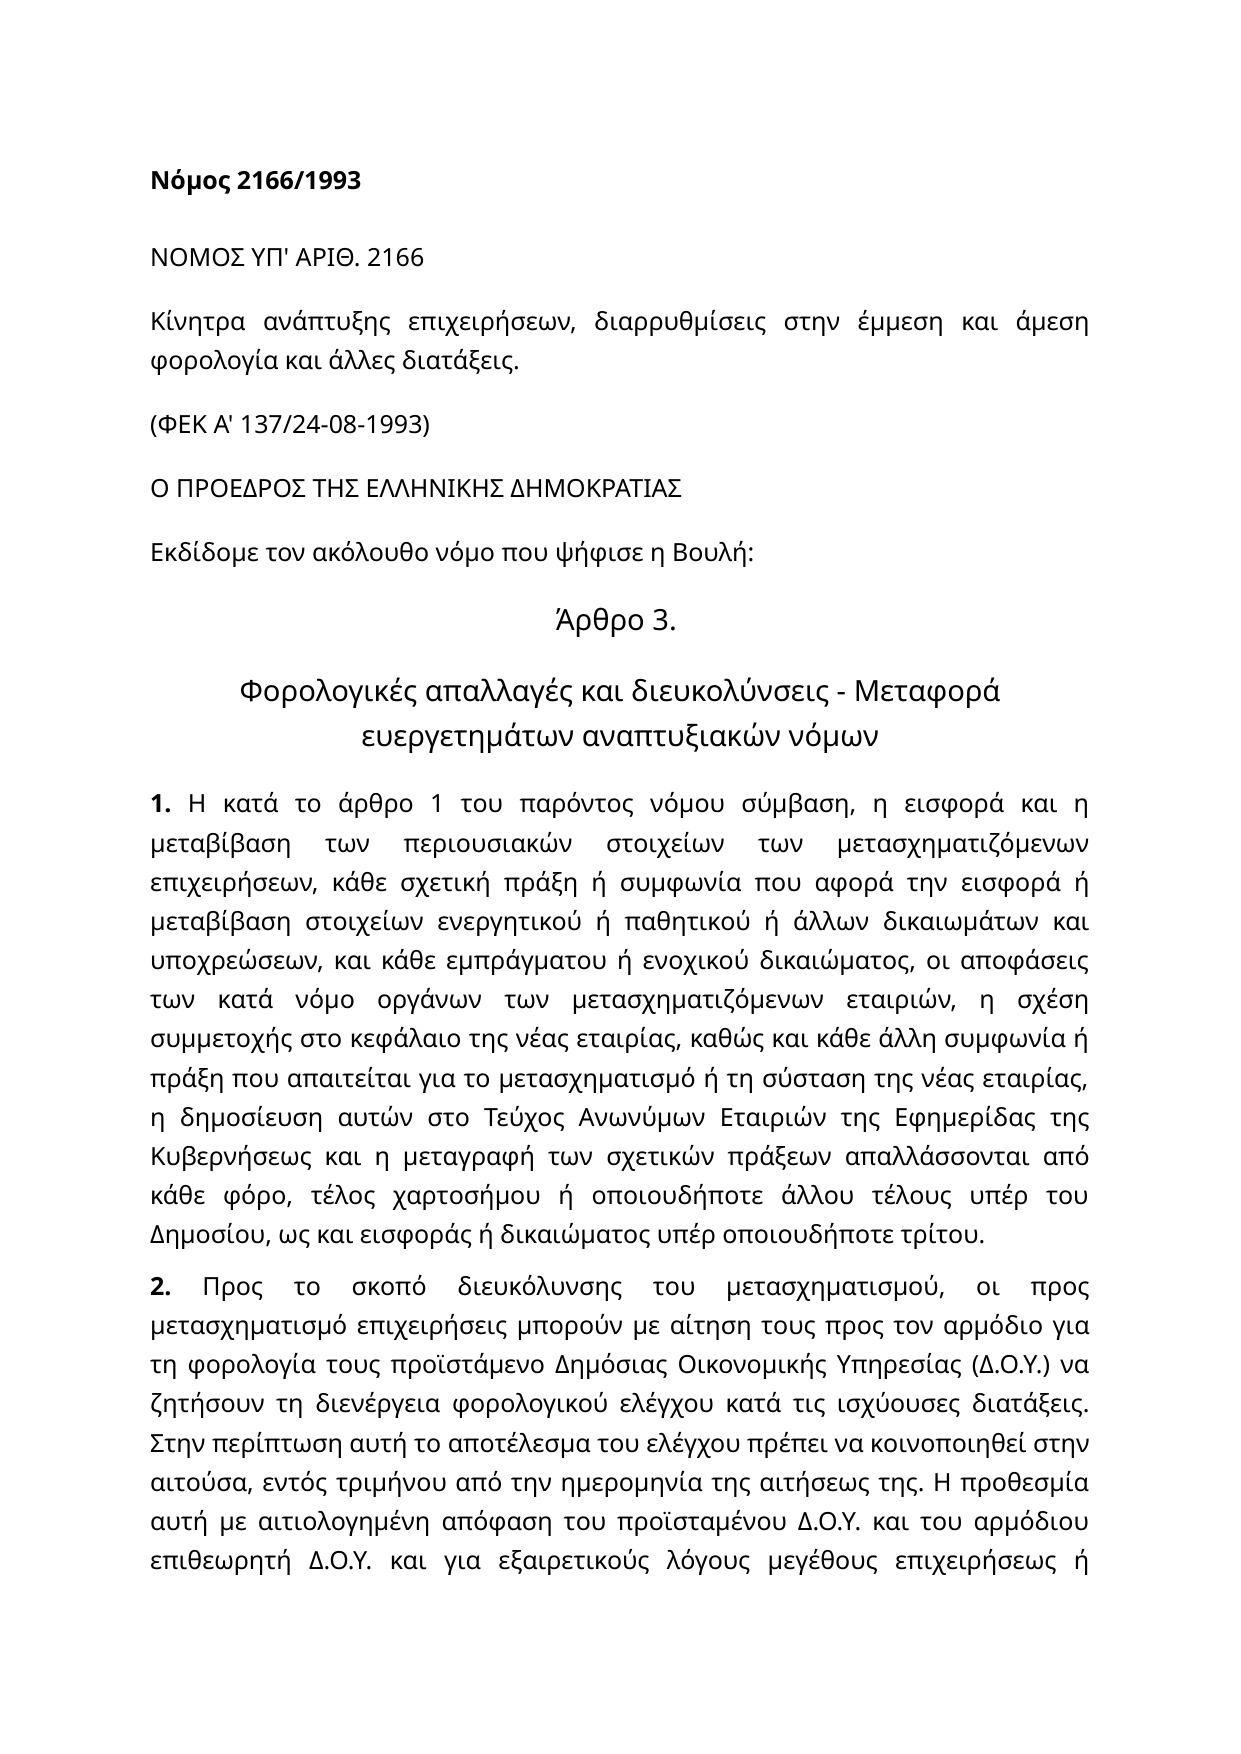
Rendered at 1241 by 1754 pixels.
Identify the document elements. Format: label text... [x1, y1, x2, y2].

text ΝΟΜΟΣ ΥΠ' ΑΡΙΘ. 2166 [150, 239, 1090, 273]
text 2. Προς το σκοπό διευκόλυνσης του μετασχηματισμού, οι προς μετασχηματισμό επιχειρήσεις μπορούν με αίτηση τους προς τον αρμόδιο για τη φορολογία τους προϊστάμενο Δημόσιας Οικονομικής Υπηρεσίας (Δ.Ο.Υ.) να ζητήσουν τη διενέργεια φορολογικού ελέγχου κατά τις ισχύουσες διατάξεις. Στην περίπτωση αυτή το αποτέλεσμα του ελέγχου πρέπει να κοινοποιηθεί στην αιτούσα, εντός τριμήνου από την ημερομηνία της αιτήσεως της. Η προθεσμία αυτή με αιτιολογημένη απόφαση του προϊσταμένου Δ.Ο.Υ. και του αρμόδιου επιθεωρητή Δ.Ο.Υ. και για εξαιρετικούς λόγους μεγέθους επιχειρήσεως ή [150, 1268, 1090, 1577]
text Εκδίδομε τον ακόλουθο νόμο που ψήφισε η Βουλή: [150, 535, 1090, 569]
text Κίνητρα ανάπτυξης επιχειρήσεων, διαρρυθμίσεις στην έμμεση και άμεση φορολογία και άλλες διατάξεις. [150, 303, 1090, 377]
title Νόμος 2166/1993 [150, 162, 1090, 197]
text 1. Η κατά το άρθρο 1 του παρόντος νόμου σύμβαση, η εισφορά και η μεταβίβαση των περιουσιακών στοιχείων των μετασχηματιζόμενων επιχειρήσεων, κάθε σχετική πράξη ή συμφωνία που αφορά την εισφορά ή μεταβίβαση στοιχείων ενεργητικού ή παθητικού ή άλλων δικαιωμάτων και υποχρεώσεων, και κάθε εμπράγματου ή ενοχικού δικαιώματος, οι αποφάσεις των κατά νόμο οργάνων των μετασχηματιζόμενων εταιριών, η σχέση συμμετοχής στο κεφάλαιο της νέας εταιρίας, καθώς και κάθε άλλη συμφωνία ή πράξη που απαιτείται για το μετασχηματισμό ή τη σύσταση της νέας εταιρίας, η δημοσίευση αυτών στο Τεύχος Ανωνύμων Εταιριών της Εφημερίδας της Κυβερνήσεως και η μεταγραφή των σχετικών πράξεων απαλλάσσονται από κάθε φόρο, τέλος χαρτοσήμου ή οποιουδήποτε άλλου τέλους υπέρ του Δημοσίου, ως και εισφοράς ή δικαιώματος υπέρ οποιουδήποτε τρίτου. [150, 786, 1090, 1251]
text Ο ΠΡΟΕΔΡΟΣ ΤΗΣ ΕΛΛΗΝΙΚΗΣ ΔΗΜΟΚΡΑΤΙΑΣ [150, 471, 1090, 505]
subtitle Φορολογικές απαλλαγές και διευκολύνσεις - Μεταφορά ευεργετημάτων αναπτυξιακών νόμων [150, 670, 1090, 755]
subtitle Άρθρο 3. [150, 599, 1090, 639]
text (ΦΕΚ Α' 137/24-08-1993) [150, 407, 1090, 441]
